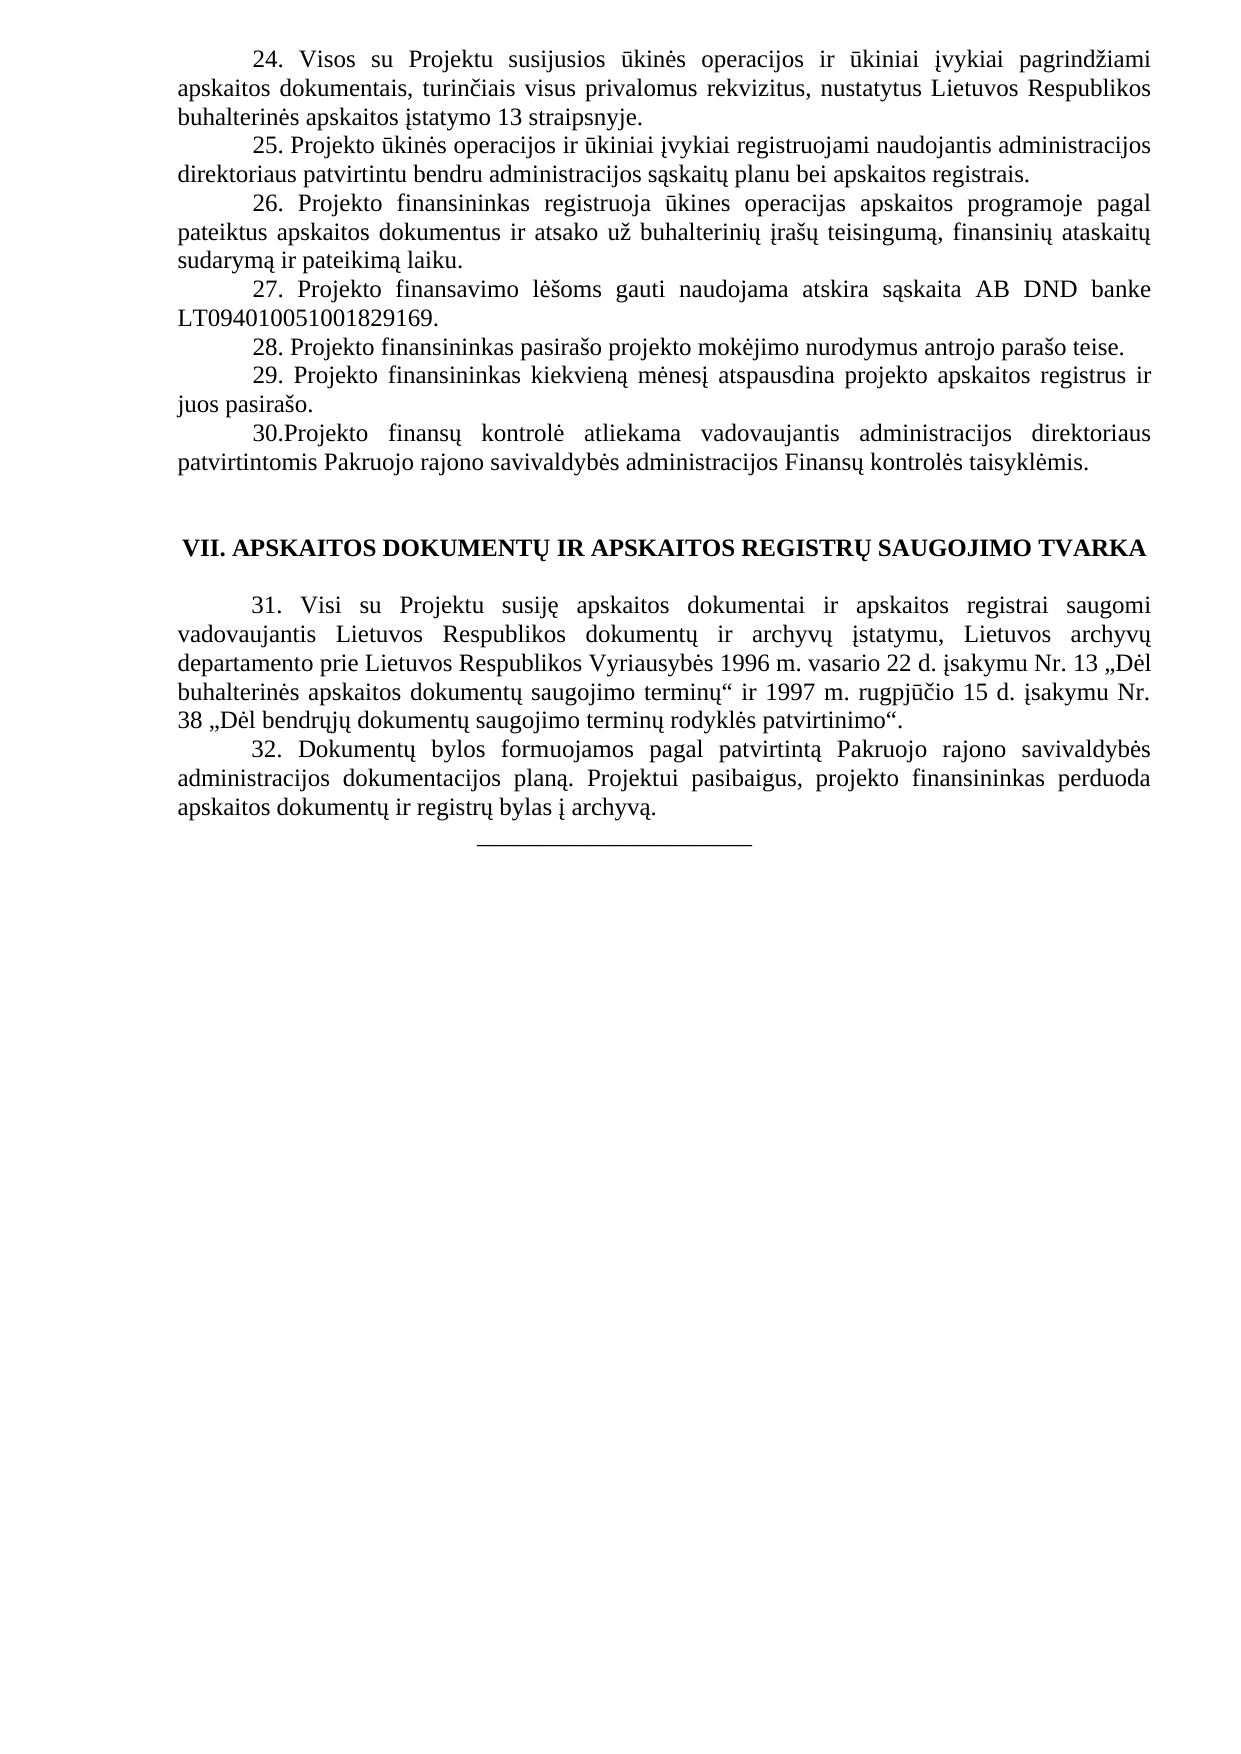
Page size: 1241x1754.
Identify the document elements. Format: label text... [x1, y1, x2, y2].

text 26. Projekto finansininkas registruoja ūkines operacijas apskaitos programoje pagal pateiktus apskaitos dokumentus ir atsako už buhalterinių įrašų teisingumą, finansinių ataskaitų sudarymą ir pateikimą laiku. [177, 188, 1152, 274]
text VII. APSKAITOS DOKUMENTŲ IR APSKAITOS REGISTRŲ SAUGOJIMO TVARKA [177, 533, 1152, 562]
table_cell [177, 944, 408, 973]
text 30.Projekto finansų kontrolė atliekama vadovaujantis administracijos direktoriaus patvirtintomis Pakruojo rajono savivaldybės administracijos Finansų kontrolės taisyklėmis. [177, 418, 1152, 476]
text 24. Visos su Projektu susijusios ūkinės operacijos ir ūkiniai įvykiai pagrindžiami apskaitos dokumentais, turinčiais visus privalomus rekvizitus, nustatytus Lietuvos Respublikos buhalterinės apskaitos įstatymo 13 straipsnyje. [177, 44, 1152, 131]
text 32. Dokumentų bylos formuojamos pagal patvirtintą Pakruojo rajono savivaldybės administracijos dokumentacijos planą. Projektui pasibaigus, projekto finansininkas perduoda apskaitos dokumentų ir registrų bylas į archyvą. [177, 734, 1152, 821]
text 29. Projekto finansininkas kiekvieną mėnesį atspausdina projekto apskaitos registrus ir juos pasirašo. [177, 361, 1152, 418]
table_header [177, 915, 428, 944]
table_cell [770, 944, 939, 973]
table_cell [429, 944, 770, 973]
table_header [770, 915, 939, 944]
text 25. Projekto ūkinės operacijos ir ūkiniai įvykiai registruojami naudojantis administracijos direktoriaus patvirtintu bendru administracijos sąskaitų planu bei apskaitos registrais. [177, 131, 1152, 188]
table_header [429, 915, 770, 944]
text 28. Projekto finansininkas pasirašo projekto mokėjimo nurodymus antrojo parašo teise. [177, 332, 1152, 361]
text 27. Projekto finansavimo lėšoms gauti naudojama atskira sąskaita AB DND banke LT094010051001829169. [177, 274, 1152, 332]
text ______________________ [312, 821, 1152, 849]
text 31. Visi su Projektu susiję apskaitos dokumentai ir apskaitos registrai saugomi vadovaujantis Lietuvos Respublikos dokumentų ir archyvų įstatymu, Lietuvos archyvų departamento prie Lietuvos Respublikos Vyriausybės 1996 m. vasario 22 d. įsakymu Nr. 13 „Dėl buhalterinės apskaitos dokumentų saugojimo terminų“ ir 1997 m. rugpjūčio 15 d. įsakymu Nr. 38 „Dėl bendrųjų dokumentų saugojimo terminų rodyklės patvirtinimo“. [177, 591, 1152, 734]
table_cell [408, 944, 428, 973]
